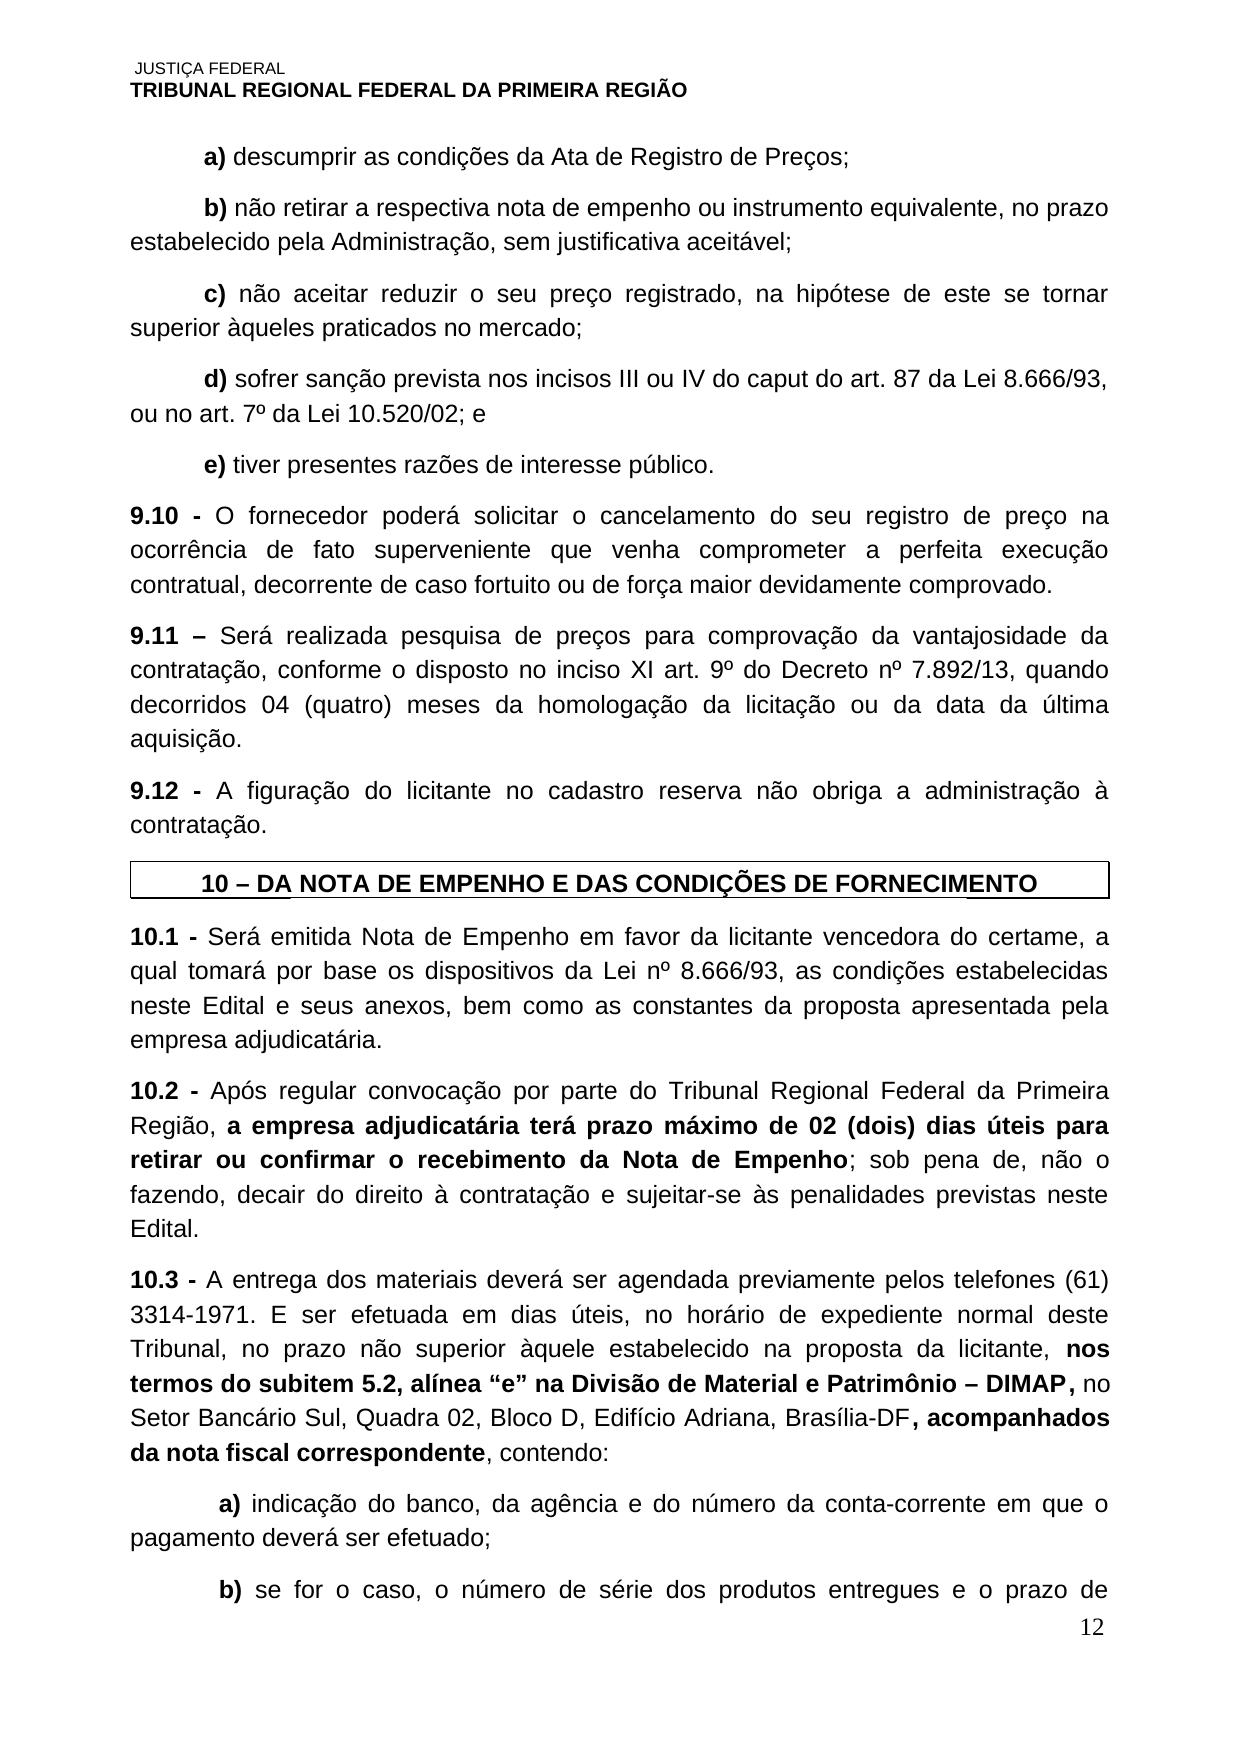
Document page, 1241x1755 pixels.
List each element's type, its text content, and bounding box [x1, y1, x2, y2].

text 9.10 - O fornecedor poderá solicitar o cancelamento do seu registro de preço na ocorrência de fato superveniente que venha comprometer a perfeita execução contratual, decorrente de caso fortuito ou de força maior devidamente comprovado. [130, 501, 1110, 599]
text d) sofrer sanção prevista nos incisos III ou IV do caput do art. 87 da Lei 8.666/93, ou no art. 7º da Lei 10.520/02; e [130, 364, 1110, 427]
text 10.2 - Após regular convocação por parte do Tribunal Regional Federal da Primeira Região, a empresa adjudicatária terá prazo máximo de 02 (dois) dias úteis para retirar ou confirmar o recebimento da Nota de Empenho; sob pena de, não o fazendo, decair do direito à contratação e sujeitar-se às penalidades previstas neste Edital. [130, 1076, 290, 1243]
text e) tiver presentes razões de interesse público. [130, 450, 1110, 478]
text c) não aceitar reduzir o seu preço registrado, na hipótese de este se tornar superior àqueles praticados no mercado; [130, 278, 1110, 342]
text 10.3 - A entrega dos materiais deverá ser agendada previamente pelos telefones (61) 3314-1971. E ser efetuada em dias úteis, no horário de expediente normal deste Tribunal, no prazo não superior àquele estabelecido na proposta da licitante, nos termos do subitem 5.2, alínea “e” na Divisão de Material e Patrimônio – DIMAP, no Setor Bancário Sul, Quadra 02, Bloco D, Edifício Adriana, Brasília-DF, acompanhados da nota fiscal correspondente, contendo: [130, 1265, 1110, 1467]
text 10 – DA NOTA DE EMPENHO E DAS CONDIÇÕES DE FORNECIMENTO [131, 862, 290, 897]
text 9.12 - A figuração do licitante no cadastro reserva não obriga a administração à contratação. [130, 776, 290, 839]
text 9.11 – Será realizada pesquisa de preços para comprovação da vantajosidade da contratação, conforme o disposto no inciso XI art. 9º do Decreto nº 7.892/13, quando decorridos 04 (quatro) meses da homologação da licitação ou da data da última aquisição. [967, 621, 1110, 753]
text 9.12 - A figuração do licitante no cadastro reserva não obriga a administração à contratação. [967, 776, 1110, 839]
text a) indicação do banco, da agência e do número da conta-corrente em que o pagamento deverá ser efetuado; [130, 1489, 1110, 1552]
text 10 – DA NOTA DE EMPENHO E DAS CONDIÇÕES DE FORNECIMENTO [967, 862, 1108, 897]
text 9.11 – Será realizada pesquisa de preços para comprovação da vantajosidade da contratação, conforme o disposto no inciso XI art. 9º do Decreto nº 7.892/13, quando decorridos 04 (quatro) meses da homologação da licitação ou da data da última aquisição. [130, 621, 290, 753]
text 10.2 - Após regular convocação por parte do Tribunal Regional Federal da Primeira Região, a empresa adjudicatária terá prazo máximo de 02 (dois) dias úteis para retirar ou confirmar o recebimento da Nota de Empenho; sob pena de, não o fazendo, decair do direito à contratação e sujeitar-se às penalidades previstas neste Edital. [967, 1076, 1110, 1243]
text a) descumprir as condições da Ata de Registro de Preços; [130, 142, 1110, 171]
text 10.1 - Será emitida Nota de Empenho em favor da licitante vencedora do certame, a qual tomará por base os dispositivos da Lei nº 8.666/93, as condições estabelecidas neste Edital e seus anexos, bem como as constantes da proposta apresentada pela empresa adjudicatária. [967, 922, 1110, 1054]
text 10.1 - Será emitida Nota de Empenho em favor da licitante vencedora do certame, a qual tomará por base os dispositivos da Lei nº 8.666/93, as condições estabelecidas neste Edital e seus anexos, bem como as constantes da proposta apresentada pela empresa adjudicatária. [130, 922, 290, 1054]
text b) se for o caso, o número de série dos produtos entregues e o prazo de [130, 1574, 1110, 1603]
text b) não retirar a respectiva nota de empenho ou instrumento equivalente, no prazo estabelecido pela Administração, sem justificativa aceitável; [130, 193, 1110, 256]
